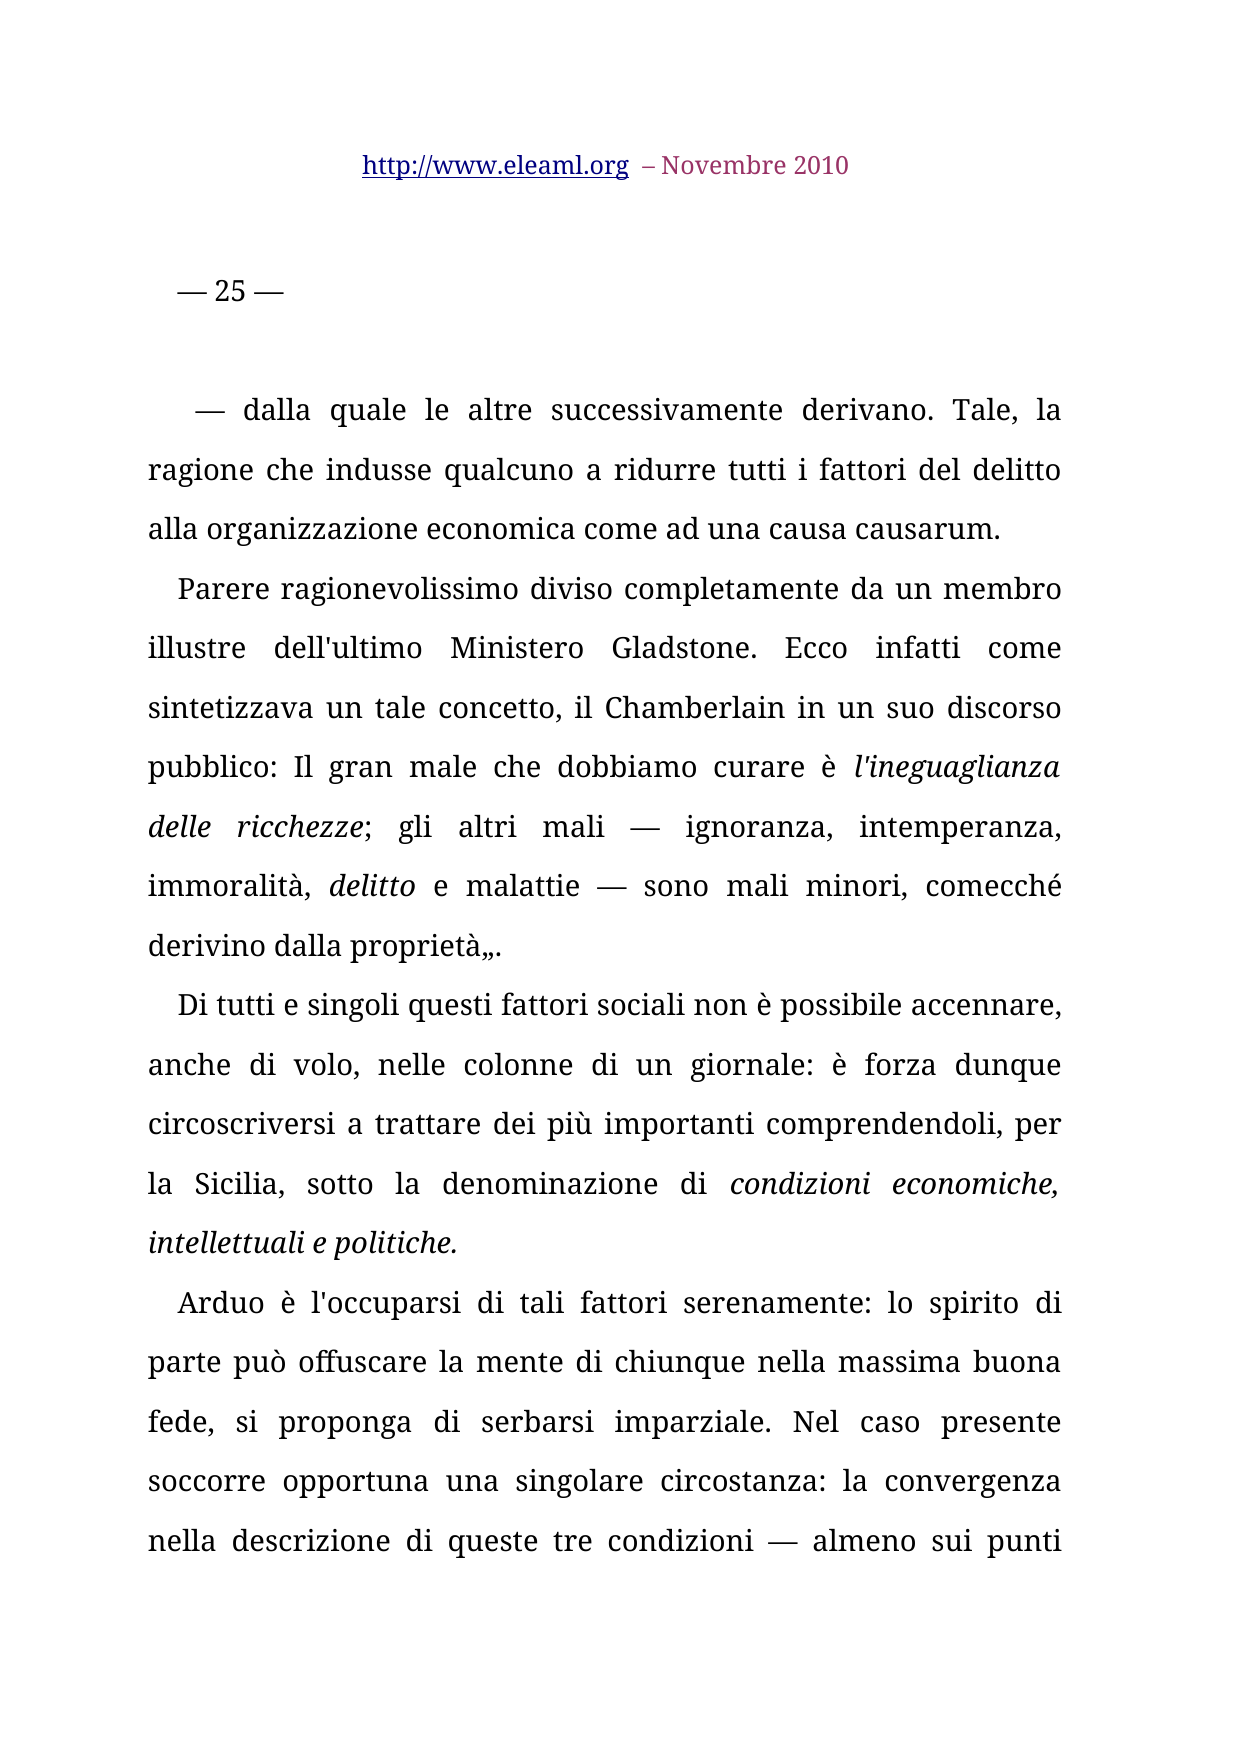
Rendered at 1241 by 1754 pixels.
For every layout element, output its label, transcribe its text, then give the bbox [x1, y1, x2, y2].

text — 25 — [148, 271, 1063, 310]
text Arduo è l'occuparsi di tali fattori serenamente: lo spirito di parte può offuscare la mente di chiunque nella massima buona fede, si proponga di serbarsi imparziale. Nel caso presente soccorre opportuna una singolare circostanza: la convergenza nella descrizione di queste tre condizioni — almeno sui punti [148, 1282, 1063, 1559]
text Di tutti e singoli questi fattori sociali non è possibile accennare, anche di volo, nelle colonne di un giornale: è forza dunque circoscriversi a trattare dei più importanti comprendendoli, per la Sicilia, sotto la denominazione di condizioni economiche, intellettuali e politiche. [148, 984, 1063, 1262]
text Parere ragionevolissimo diviso completamente da un membro illustre dell'ultimo Ministero Gladstone. Ecco infatti come sintetizzava un tale concetto, il Chamberlain in un suo discorso pubblico: Il gran male che dobbiamo curare è l'ineguaglianza delle ricchezze; gli altri mali — ignoranza, intemperanza, immoralità, delitto e malattie — sono mali minori, comecché derivino dalla proprietà„. [148, 568, 1063, 965]
text — dalla quale le altre successivamente derivano. Tale, la ragione che indusse qualcuno a ridurre tutti i fattori del delitto alla organizzazione economica come ad una causa causarum. [148, 390, 1063, 548]
